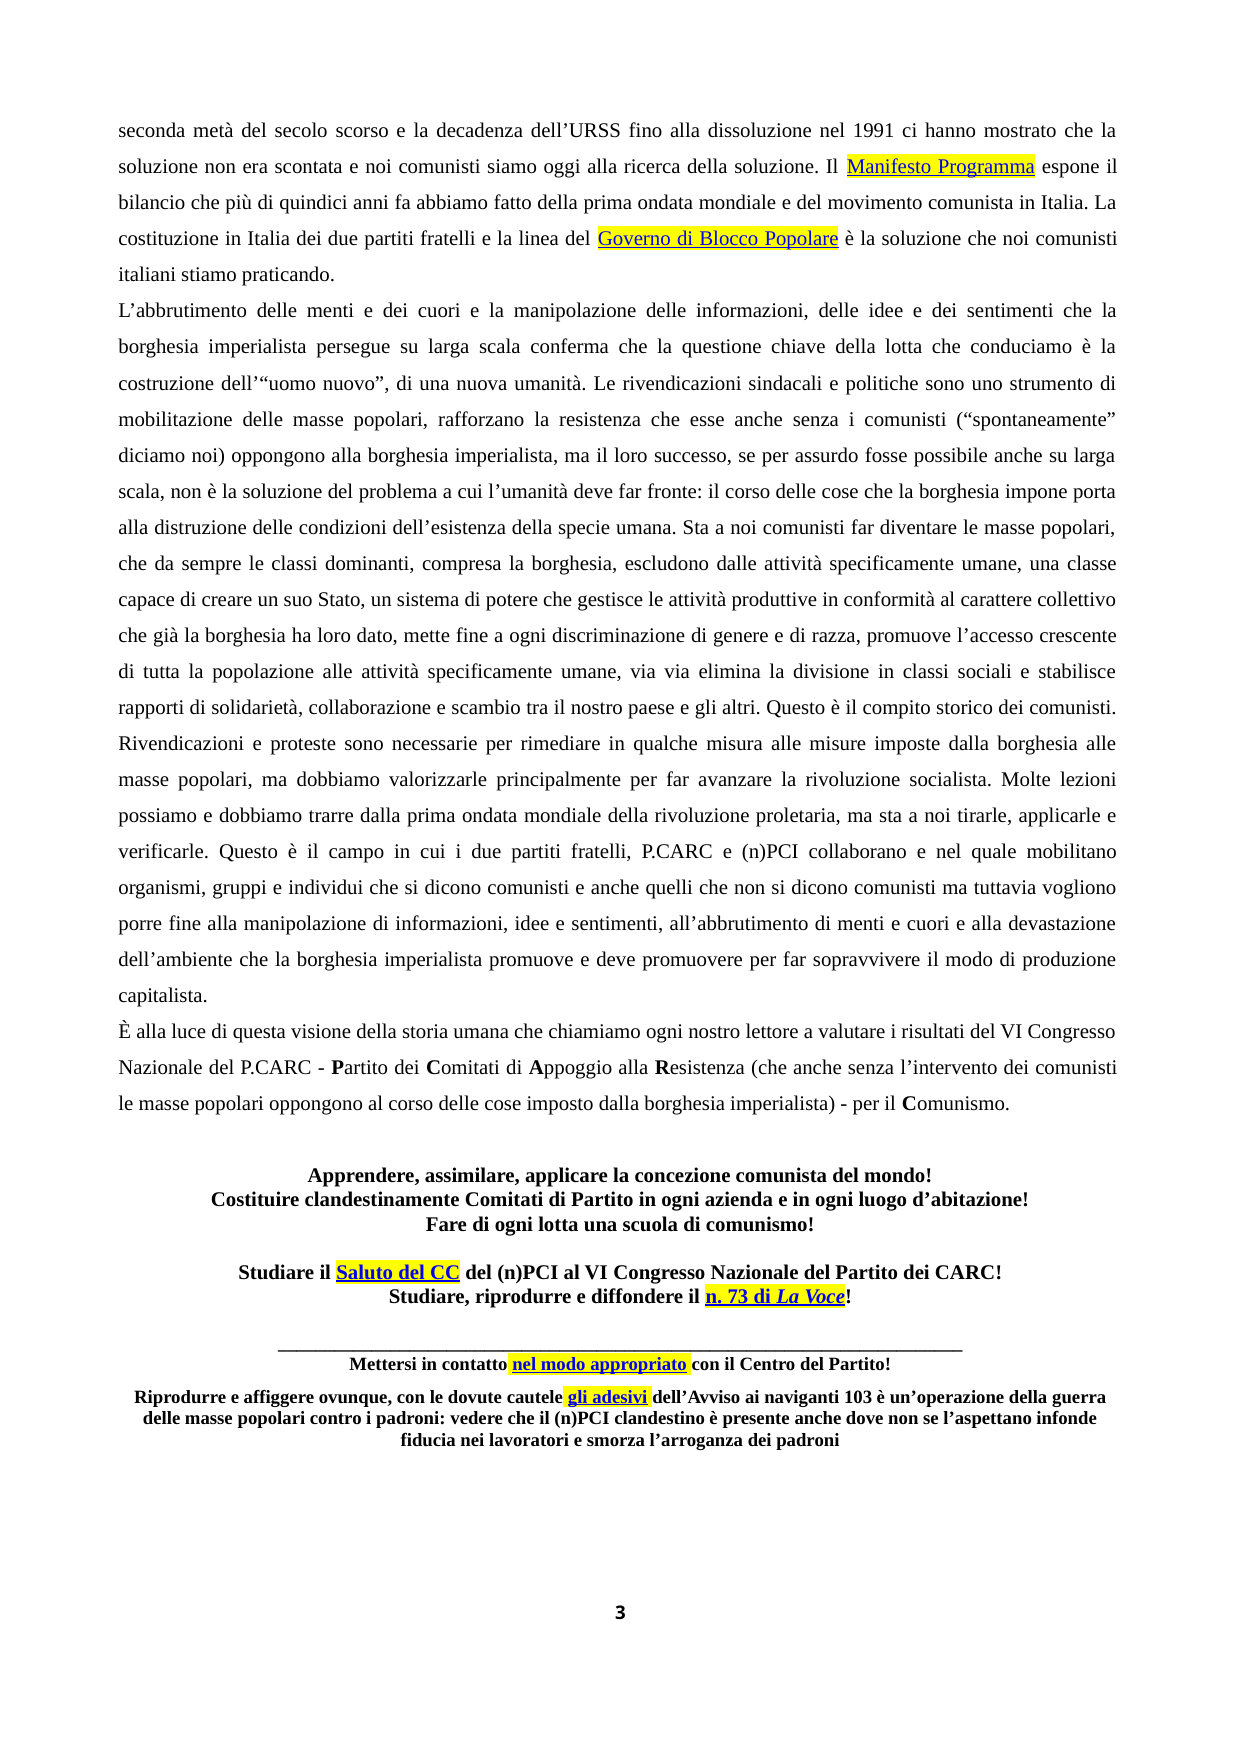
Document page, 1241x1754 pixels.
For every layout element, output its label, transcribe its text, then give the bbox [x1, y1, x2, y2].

text L’abbrutimento delle menti e dei cuori e la manipolazione delle informazioni, delle idee e dei sentimenti che la borghesia imperialista persegue su larga scala conferma che la questione chiave della lotta che conduciamo è la costruzione dell’“uomo nuovo”, di una nuova umanità. Le rivendicazioni sindacali e politiche sono uno strumento di mobilitazione delle masse popolari, rafforzano la resistenza che esse anche senza i comunisti (“spontaneamente” diciamo noi) oppongono alla borghesia imperialista, ma il loro successo, se per assurdo fosse possibile anche su larga scala, non è la soluzione del problema a cui l’umanità deve far fronte: il corso delle cose che la borghesia impone porta alla distruzione delle condizioni dell’esistenza della specie umana. Sta a noi comunisti far diventare le masse popolari, che da sempre le classi dominanti, compresa la borghesia, escludono dalle attività specificamente umane, una classe capace di creare un suo Stato, un sistema di potere che gestisce le attività produttive in conformità al carattere collettivo che già la borghesia ha loro dato, mette fine a ogni discriminazione di genere e di razza, promuove l’accesso crescente di tutta la popolazione alle attività specificamente umane, via via elimina la divisione in classi sociali e stabilisce rapporti di solidarietà, collaborazione e scambio tra il nostro paese e gli altri. Questo è il compito storico dei comunisti. Rivendicazioni e proteste sono necessarie per rimediare in qualche misura alle misure imposte dalla borghesia alle masse popolari, ma dobbiamo valorizzarle principalmente per far avanzare la rivoluzione socialista. Molte lezioni possiamo e dobbiamo trarre dalla prima ondata mondiale della rivoluzione proletaria, ma sta a noi tirarle, applicarle e verificarle. Questo è il campo in cui i due partiti fratelli, P.CARC e (n)PCI collaborano e nel quale mobilitano organismi, gruppi e individui che si dicono comunisti e anche quelli che non si dicono comunisti ma tuttavia vogliono porre fine alla manipolazione di informazioni, idee e sentimenti, all’abbrutimento di menti e cuori e alla devastazione dell’ambiente che la borghesia imperialista promuove e deve promuovere per far sopravvivere il modo di produzione capitalista. [118, 298, 1118, 1007]
text Riprodurre e affiggere ovunque, con le dovute cautele gli adesivi dell’Avviso ai naviganti 103 è un’operazione della guerra delle masse popolari contro i padroni: vedere che il (n)PCI clandestino è presente anche dove non se l’aspettano infonde fiducia nei lavoratori e smorza l’arroganza dei padroni [118, 1386, 1122, 1450]
text È alla luce di questa visione della storia umana che chiamiamo ogni nostro lettore a valutare i risultati del VI Congresso Nazionale del P.CARC - Partito dei Comitati di Appoggio alla Resistenza (che anche senza l’intervento dei comunisti le masse popolari oppongono al corso delle cose imposto dalla borghesia imperialista) - per il Comunismo. [118, 1019, 1118, 1115]
text Mettersi in contatto nel modo appropriato con il Centro del Partito! [118, 1353, 1122, 1375]
text Costituire clandestinamente Comitati di Partito in ogni azienda e in ogni luogo d’abitazione! [118, 1187, 1122, 1211]
text Fare di ogni lotta una scuola di comunismo! [118, 1211, 1122, 1236]
text Studiare il Saluto del CC del (n)PCI al VI Congresso Nazionale del Partito dei CARC! [118, 1259, 1122, 1284]
text Apprendere, assimilare, applicare la concezione comunista del mondo! [118, 1163, 1122, 1187]
text _________________________________________________________________________ [118, 1332, 1122, 1353]
text seconda metà del secolo scorso e la decadenza dell’URSS fino alla dissoluzione nel 1991 ci hanno mostrato che la soluzione non era scontata e noi comunisti siamo oggi alla ricerca della soluzione. Il Manifesto Programma espone il bilancio che più di quindici anni fa abbiamo fatto della prima ondata mondiale e del movimento comunista in Italia. La costituzione in Italia dei due partiti fratelli e la linea del Governo di Blocco Popolare è la soluzione che noi comunisti italiani stiamo praticando. [118, 118, 1118, 286]
text Studiare, riprodurre e diffondere il n. 73 di La Voce! [118, 1284, 1122, 1308]
